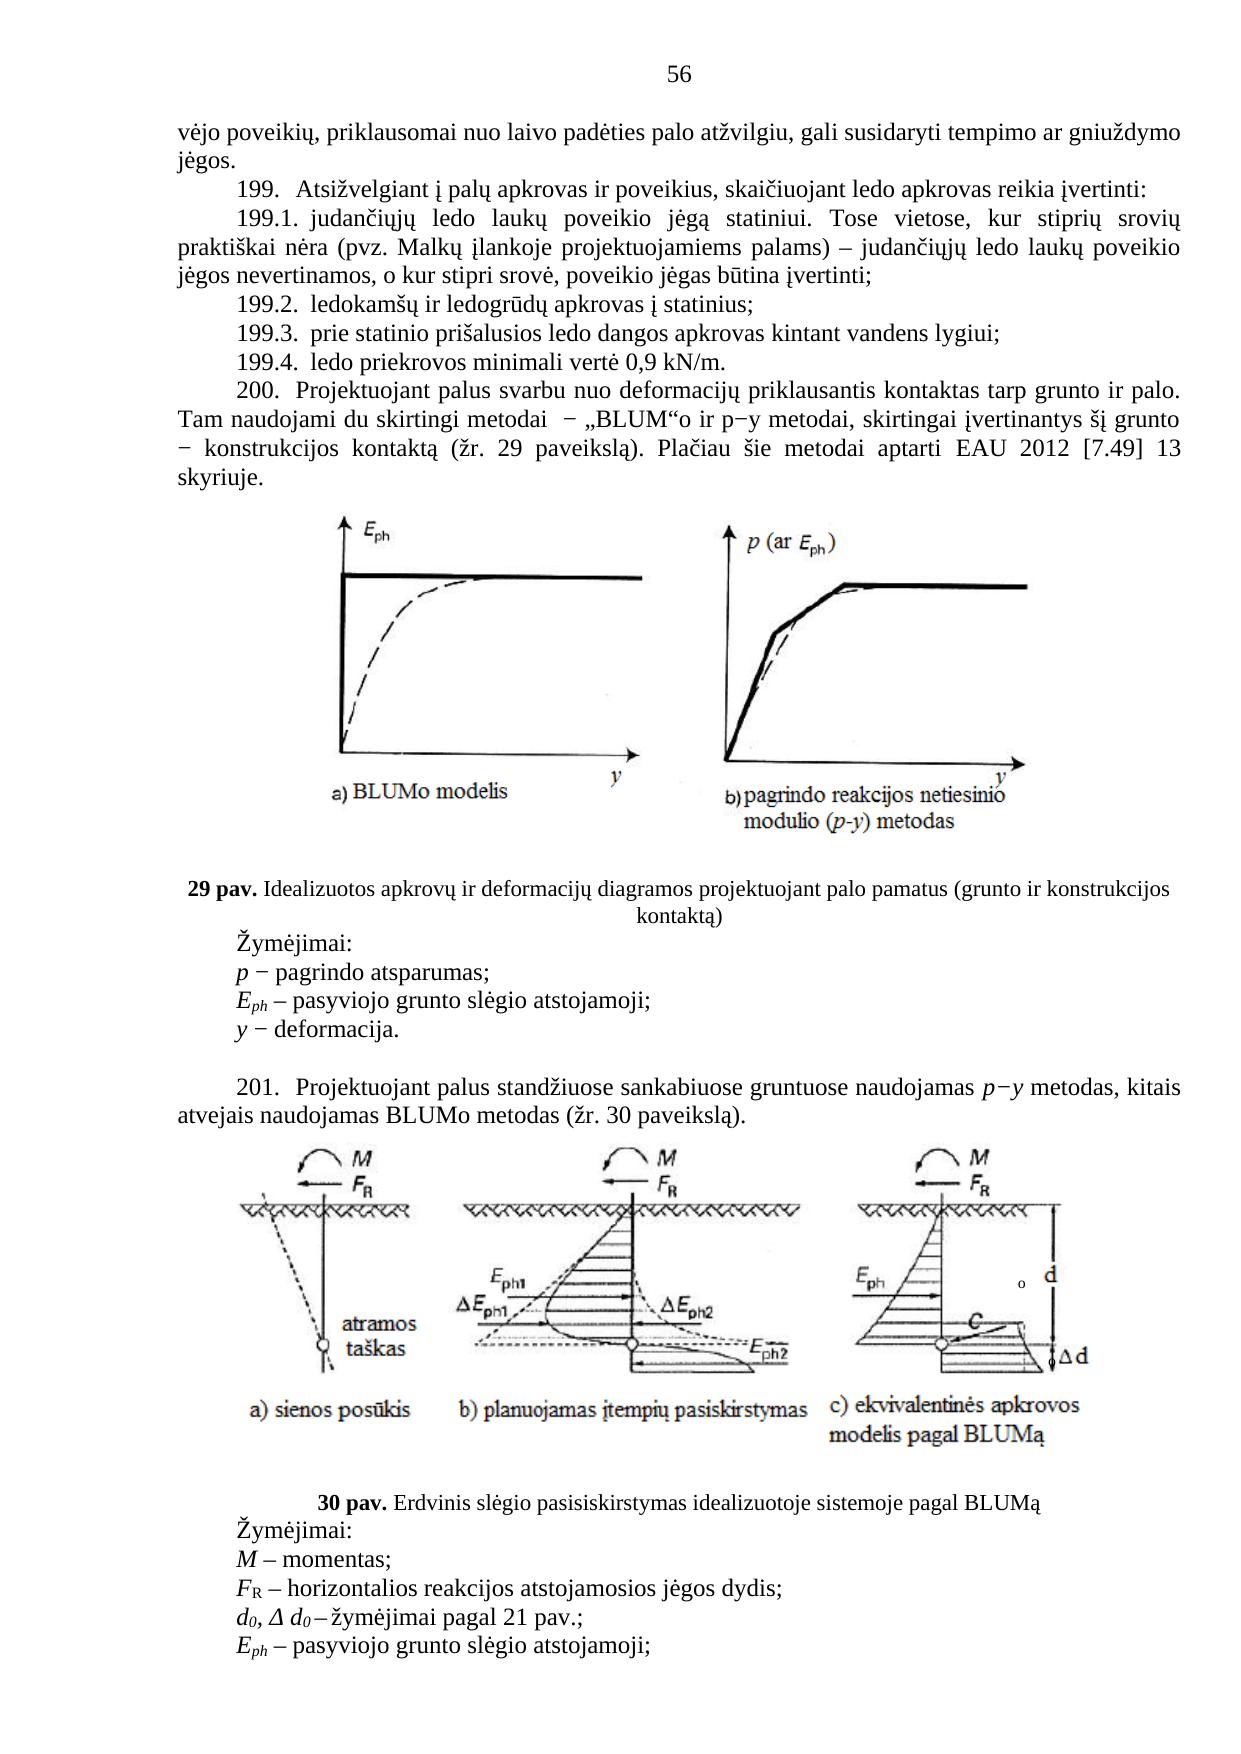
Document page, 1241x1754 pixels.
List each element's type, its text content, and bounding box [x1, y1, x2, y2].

text vėjo poveikių, priklausomai nuo laivo padėties palo atžvilgiu, gali susidaryti tempimo ar gniuždymo jėgos. [177, 117, 1181, 174]
text 199.3. prie statinio prišalusios ledo dangos apkrovas kintant vandens lygiui; [177, 318, 1181, 347]
text y − deformacija. [177, 1014, 1181, 1043]
text 199.1. judančiųjų ledo laukų poveikio jėgą statiniui. Tose vietose, kur stiprių srovių praktiškai nėra (pvz. Malkų įlankoje projektuojamiems palams) – judančiųjų ledo laukų poveikio jėgos nevertinamos, o kur stipri srovė, poveikio jėgas būtina įvertinti; [177, 203, 1181, 289]
text 199. Atsižvelgiant į palų apkrovas ir poveikius, skaičiuojant ledo apkrovas reikia įvertinti: [177, 174, 1181, 203]
text p − pagrindo atsparumas; [177, 957, 1181, 986]
text 201. Projektuojant palus standžiuose sankabiuose gruntuose naudojamas p−y metodas, kitais atvejais naudojamas BLUMo metodas (žr. 30 paveikslą). [177, 1072, 1181, 1129]
text FR – horizontalios reakcijos atstojamosios jėgos dydis; [177, 1573, 1181, 1602]
text M – momentas; [177, 1544, 1181, 1573]
text Eph – pasyviojo grunto slėgio atstojamoji; [177, 986, 1181, 1014]
text 199.2. ledokamšų ir ledogrūdų apkrovas į statinius; [177, 289, 1181, 318]
text 30 pav. Erdvinis slėgio pasisiskirstymas idealizuotoje sistemoje pagal BLUMą [177, 1489, 1181, 1516]
text 200. Projektuojant palus svarbu nuo deformacijų priklausantis kontaktas tarp grunto ir palo. Tam naudojami du skirtingi metodai − „BLUM“o ir p−y metodai, skirtingai įvertinantys šį grunto − konstrukcijos kontaktą (žr. 29 paveikslą). Plačiau šie metodai aptarti EAU 2012 [7.49] 13 skyriuje. [177, 375, 1181, 490]
text Žymėjimai: [177, 928, 1181, 957]
text 199.4. ledo priekrovos minimali vertė 0,9 kN/m. [177, 347, 1181, 375]
text Žymėjimai: [177, 1516, 1181, 1544]
text Eph – pasyviojo grunto slėgio atstojamoji; [177, 1631, 1181, 1659]
text d0, Δ d0 – žymėjimai pagal 21 pav.; [177, 1602, 1181, 1631]
text 29 pav. Idealizuotos apkrovų ir deformacijų diagramos projektuojant palo pamatus (grunto ir konstrukcijos kontaktą) [177, 875, 1181, 928]
